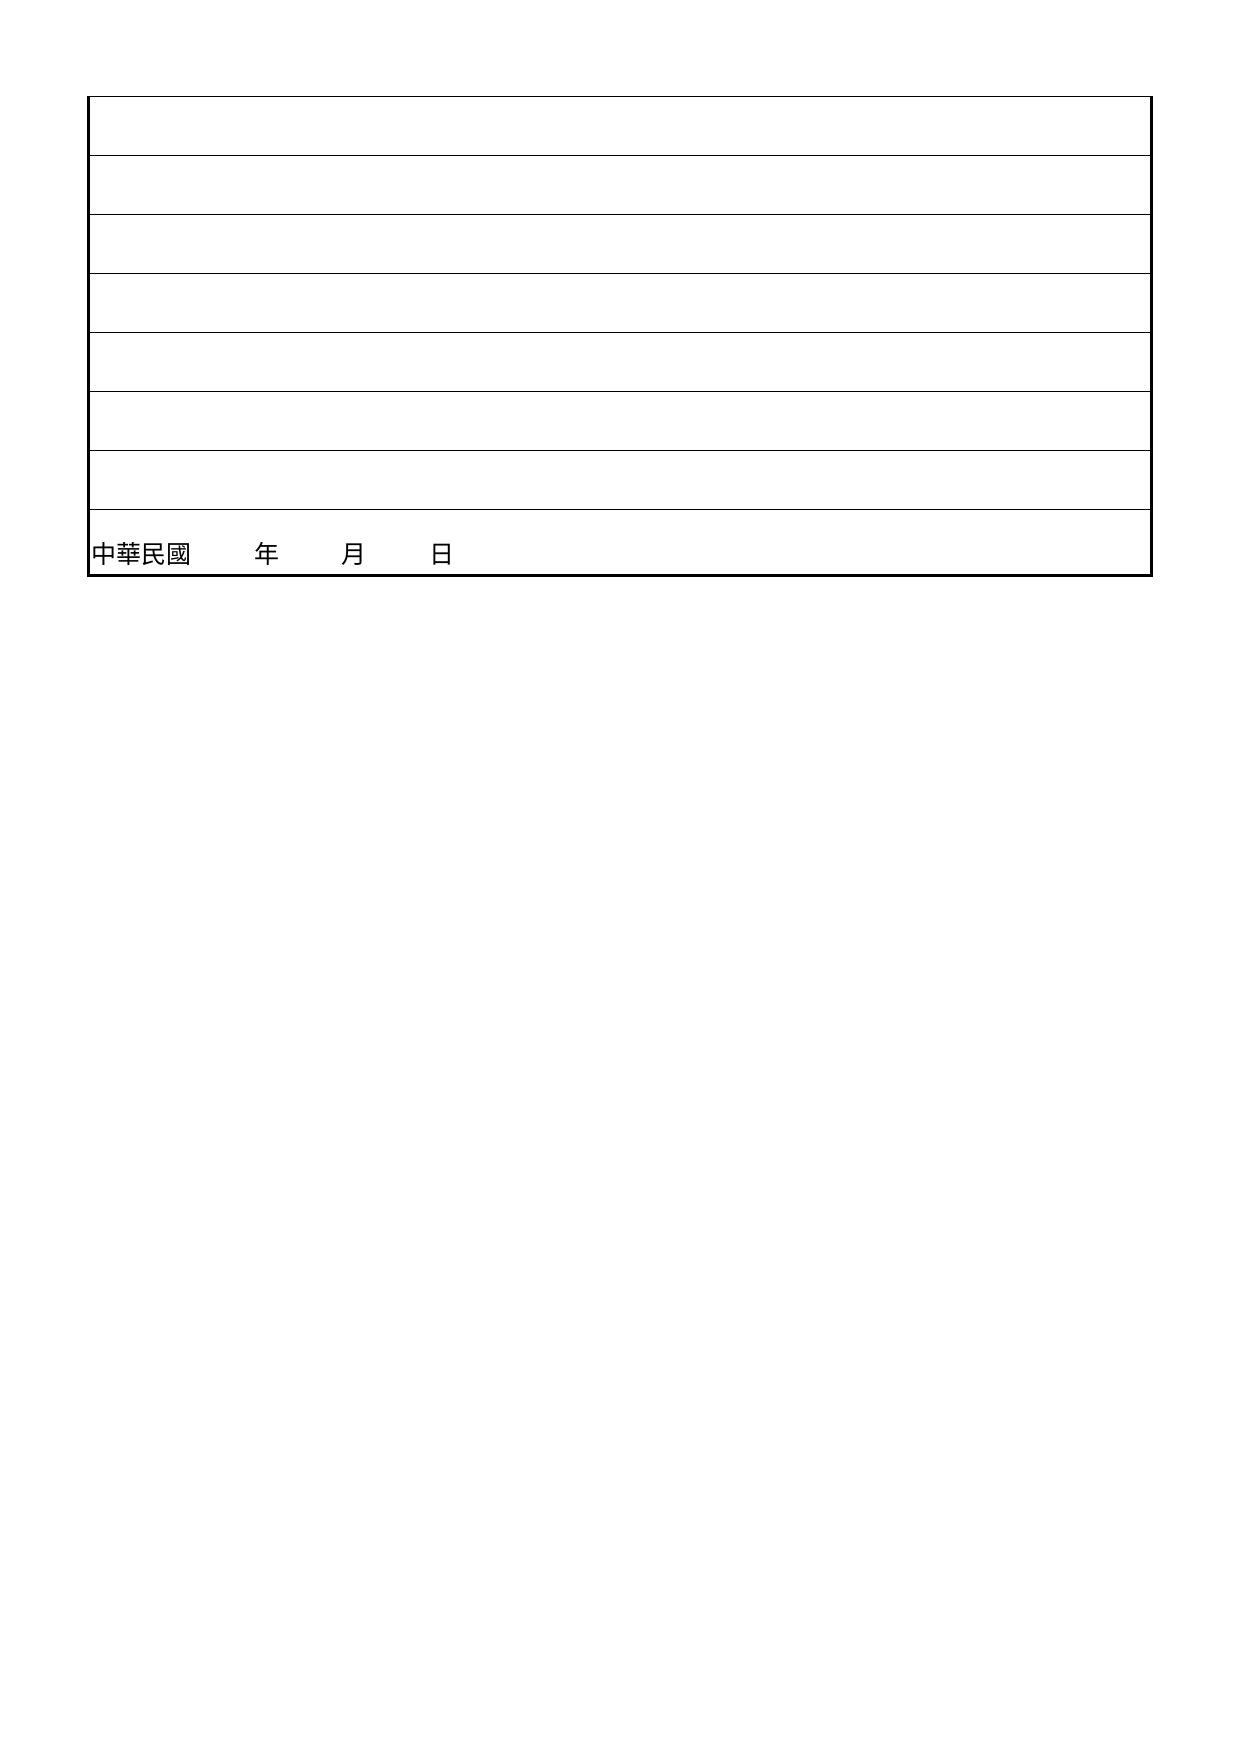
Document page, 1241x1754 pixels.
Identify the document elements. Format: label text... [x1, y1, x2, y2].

table_cell [90, 97, 1150, 155]
table_cell [90, 274, 1150, 332]
table_cell [90, 451, 1150, 509]
table_cell [90, 392, 1150, 450]
table_cell [90, 215, 1150, 273]
table_cell [90, 333, 1150, 391]
table_cell [90, 156, 1150, 214]
table_cell 中華民國 年 月 日 [90, 510, 1150, 574]
